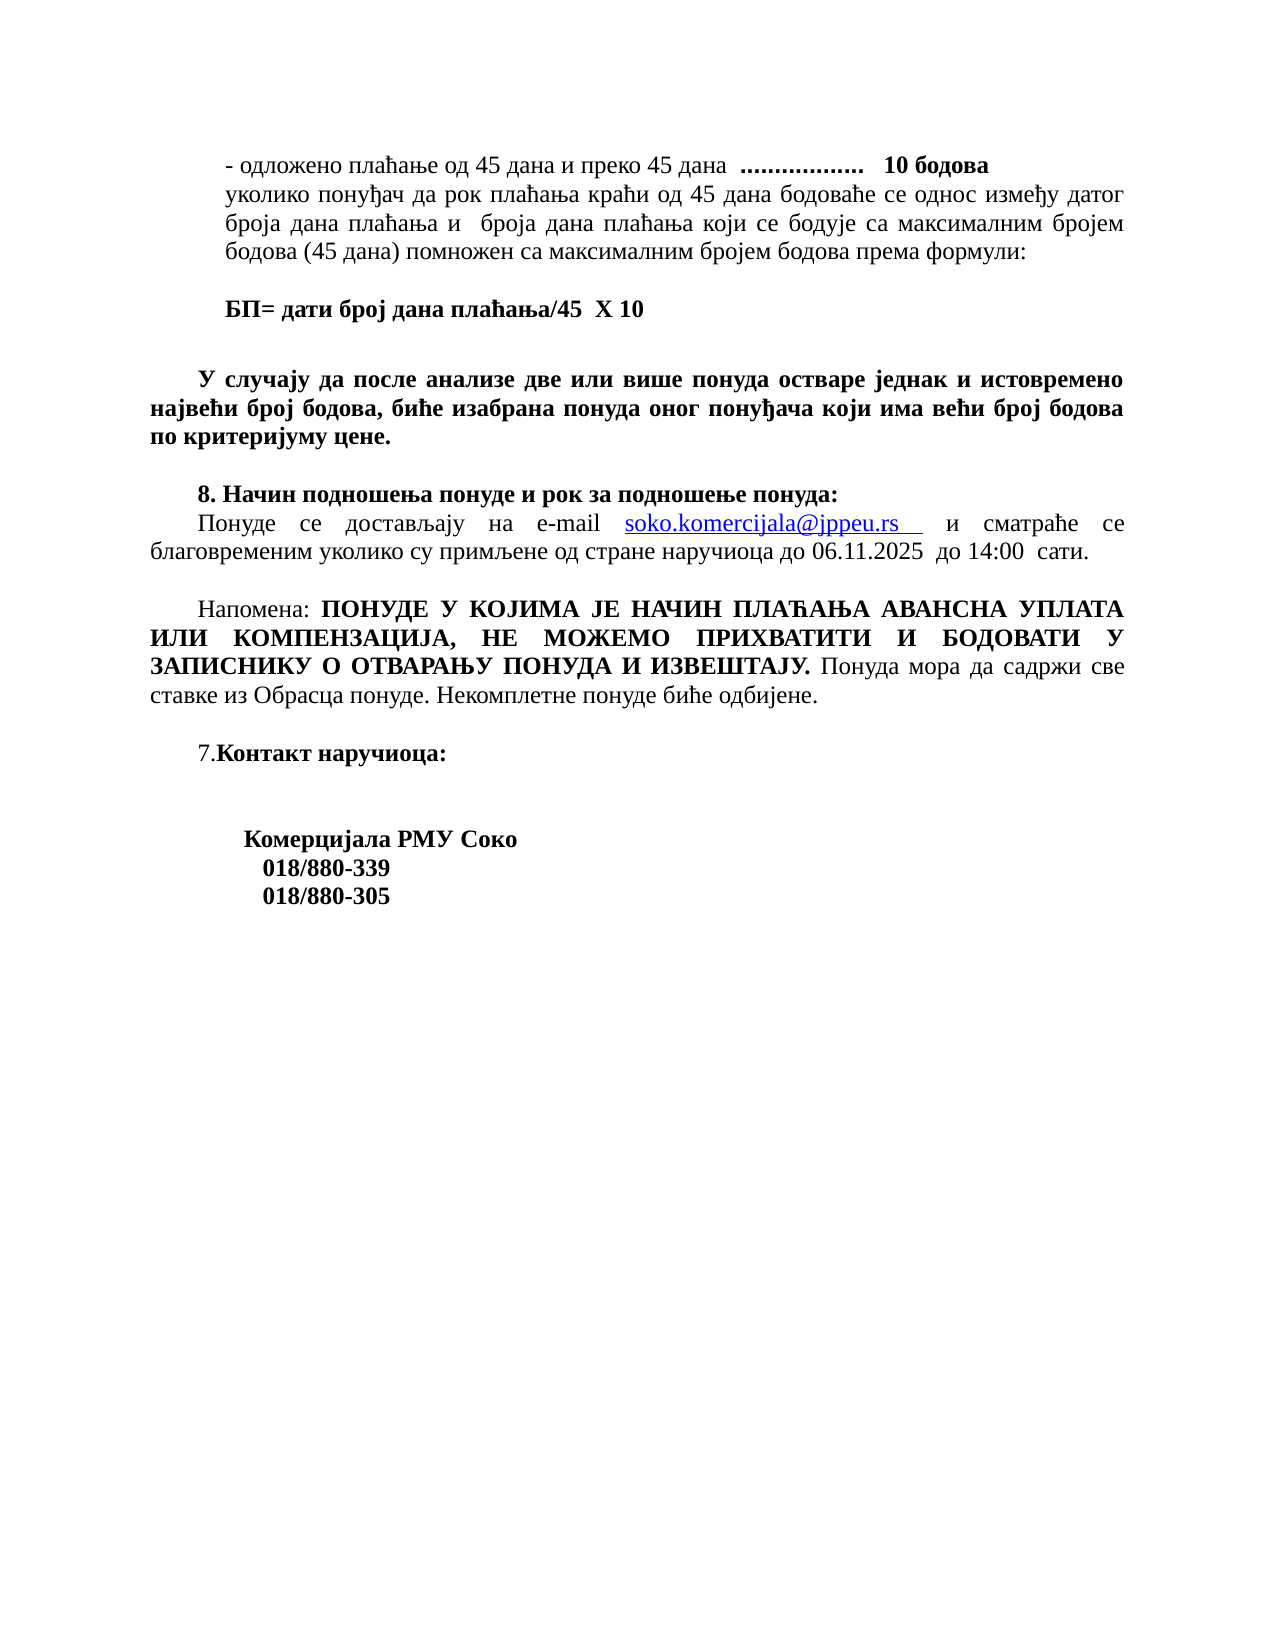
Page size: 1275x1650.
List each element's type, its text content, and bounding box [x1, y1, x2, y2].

text 018/880-339 [225, 853, 1125, 881]
text Понуде се достављају на e-mail soko.komercijala@jppeu.rs и сматраће се благовременим уколико су примљене од стране наручиоца до 06.11.2025 до 14:00 сати. [150, 508, 1125, 565]
text БП= дати број дана плаћања/45 X 10 [225, 294, 1125, 323]
text У случају да после анализе две или више понуда остваре једнак и истовремено највећи број бодова, биће изабрана понуда оног понуђача који има већи број бодова по критеријуму цене. [150, 364, 1125, 450]
text 8. Начин подношења понуде и рок за подношење понуда: [150, 479, 1125, 508]
text Напомена: ПОНУДЕ У КОЈИМА ЈЕ НАЧИН ПЛАЋАЊА АВАНСНА УПЛАТА ИЛИ КОМПЕНЗАЦИЈА, НЕ МОЖЕМО ПРИХВАТИТИ И БОДОВАТИ У ЗАПИСНИКУ О ОТВАРАЊУ ПОНУДА И ИЗВЕШТАЈУ. Понуда мора да садржи све ставке из Обрасца понуде. Некомплетне понуде биће одбијене. [150, 594, 1125, 709]
text - одложено плаћање од 45 дана и преко 45 дана .................. 10 бодова [225, 150, 1125, 179]
text Комерцијала РМУ Соко [225, 824, 1125, 853]
text 018/880-305 [225, 881, 1125, 910]
list Контакт наручиоца: [150, 738, 1125, 766]
text уколико понуђач да рок плаћања краћи од 45 дана бодоваће се однос између датог броја дана плаћања и броја дана плаћања који се бодује са максималним бројем бодова (45 дана) помножен са максималним бројем бодова према формули: [225, 179, 1125, 265]
